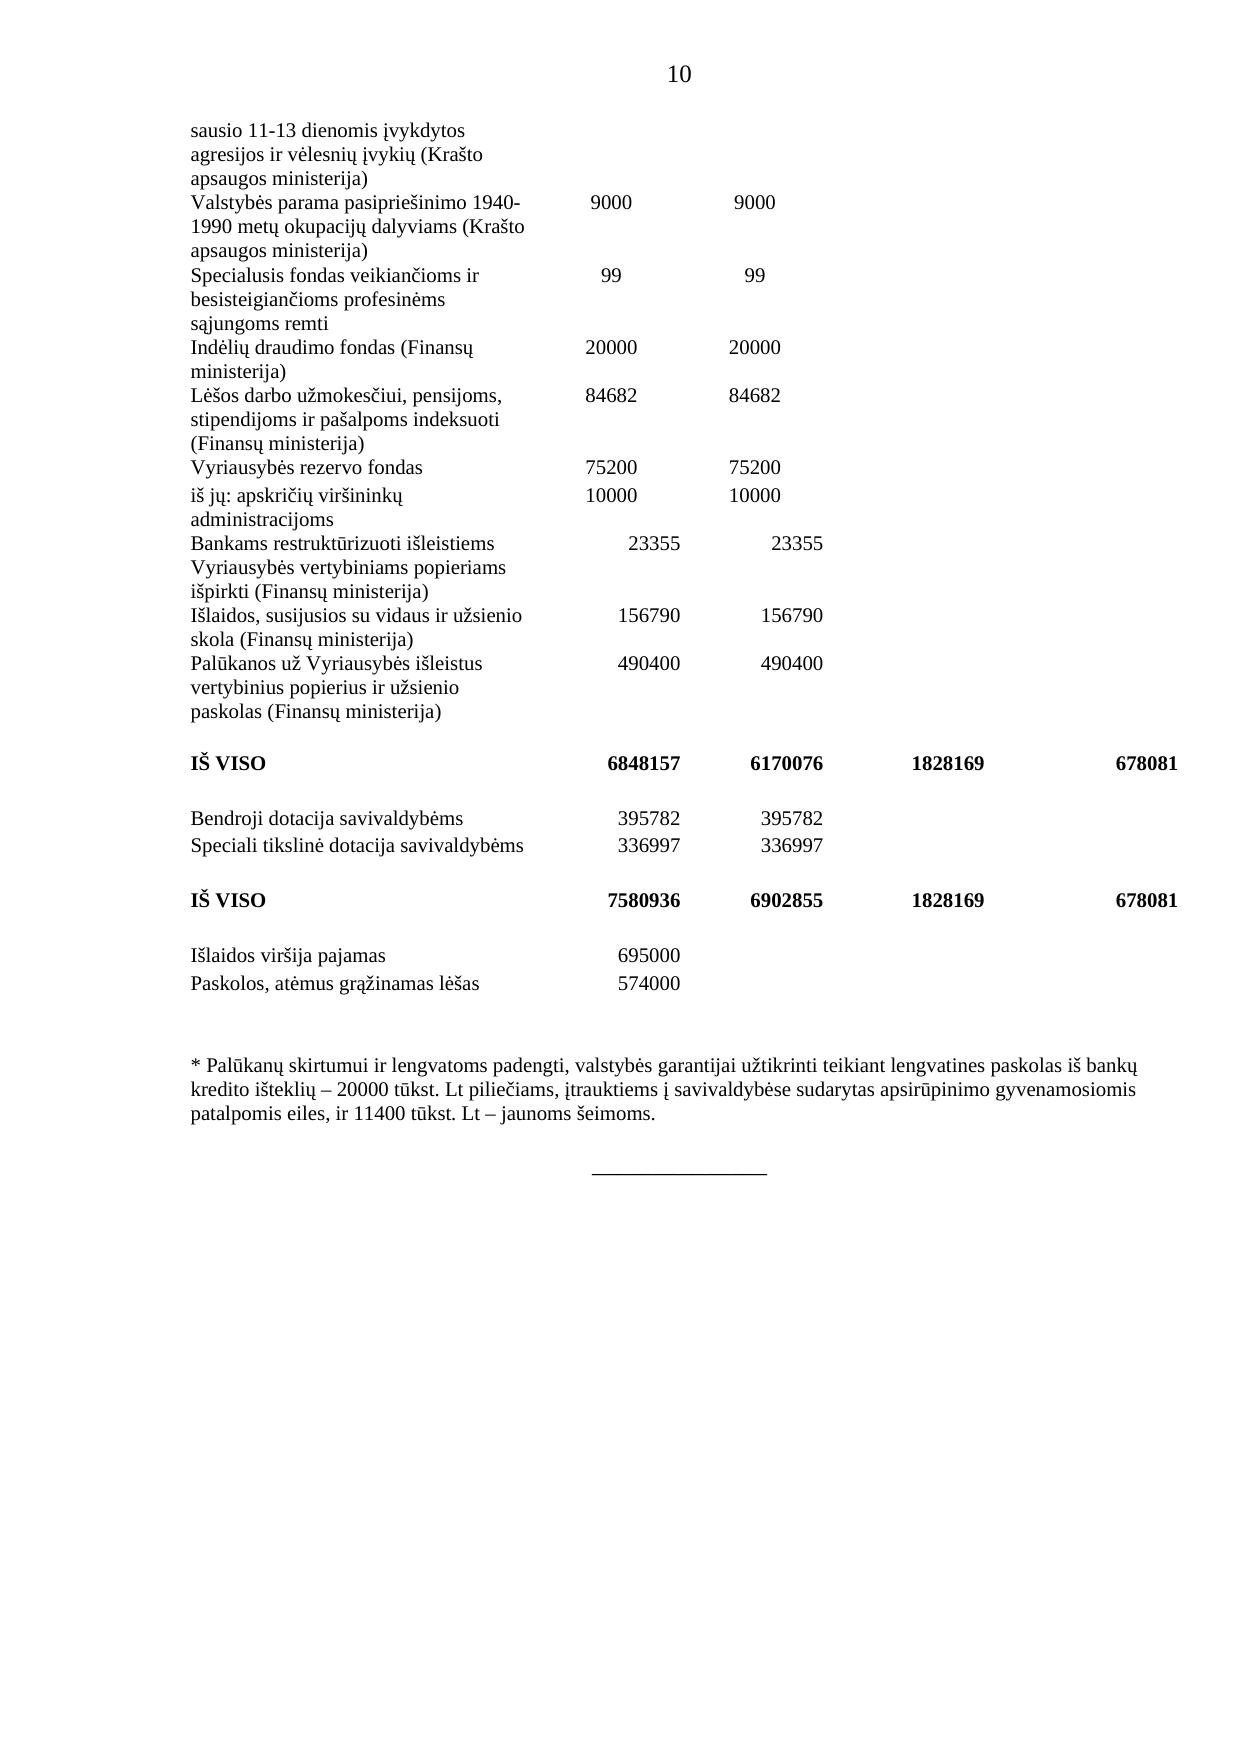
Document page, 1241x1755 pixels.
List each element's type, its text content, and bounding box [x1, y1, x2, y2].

table_cell [987, 531, 1181, 603]
table_cell [183, 651, 187, 723]
table_cell Lėšos darbo užmokesčiui, pensijoms, stipendijoms ir pašalpoms indeksuoti (Finansų ministerija) [187, 383, 539, 455]
table_cell 75200 [683, 455, 826, 482]
table_cell [183, 1053, 187, 1149]
table_cell [183, 943, 187, 971]
table_cell 678081 [987, 751, 1181, 778]
table_cell [183, 335, 187, 383]
table_cell [987, 118, 1181, 190]
table_cell [987, 651, 1181, 723]
table_cell [183, 455, 187, 482]
table_cell 6902855 [683, 888, 826, 916]
table_cell [987, 971, 1181, 998]
table_cell 84682 [683, 383, 826, 455]
table_cell [683, 1026, 826, 1053]
table_cell [826, 1026, 987, 1053]
table_cell [826, 118, 987, 190]
table_cell [683, 998, 826, 1026]
table_cell sausio 11-13 dienomis įvykdytos agresijos ir vėlesnių įvykių (Krašto apsaugos ministerija) [187, 118, 539, 190]
table_cell 99 [683, 263, 826, 335]
table_cell IŠ VISO [187, 751, 539, 778]
table_cell [683, 861, 826, 888]
table_cell 6848157 [539, 751, 683, 778]
table_cell [987, 916, 1181, 943]
table_cell [187, 723, 539, 751]
table_cell [183, 861, 187, 888]
table_cell [987, 778, 1181, 806]
table_cell [183, 603, 187, 651]
table_cell [987, 483, 1181, 531]
table_cell 336997 [539, 833, 683, 861]
table_cell [987, 383, 1181, 455]
table_cell [539, 916, 683, 943]
table_cell [826, 455, 987, 482]
table_cell [539, 1026, 683, 1053]
table_cell 156790 [683, 603, 826, 651]
table_cell [683, 778, 826, 806]
table_cell [987, 998, 1181, 1026]
table_cell [987, 263, 1181, 335]
table_cell 336997 [683, 833, 826, 861]
table_cell 6170076 [683, 751, 826, 778]
table_cell [539, 861, 683, 888]
table_cell [826, 651, 987, 723]
table_cell [183, 383, 187, 455]
table_cell [826, 383, 987, 455]
table_cell 156790 [539, 603, 683, 651]
table_cell [826, 531, 987, 603]
table_cell [187, 1026, 539, 1053]
table_cell [539, 998, 683, 1026]
table_cell Bankams restruktūrizuoti išleistiems Vyriausybės vertybiniams popieriams išpirkti (Finansų ministerija) [187, 531, 539, 603]
text ______________ [177, 1149, 1181, 1178]
table_cell Palūkanos už Vyriausybės išleistus vertybinius popierius ir užsienio paskolas (Finansų ministerija) [187, 651, 539, 723]
table_cell Vyriausybės rezervo fondas [187, 455, 539, 482]
table_cell [183, 971, 187, 998]
table_cell [826, 943, 987, 971]
table_cell [183, 751, 187, 778]
table_cell 395782 [539, 806, 683, 833]
table_cell [183, 531, 187, 603]
table_cell Indėlių draudimo fondas (Finansų ministerija) [187, 335, 539, 383]
table_cell 9000 [539, 190, 683, 262]
table_cell [826, 833, 987, 861]
table_cell 99 [539, 263, 683, 335]
table_cell Valstybės parama pasipriešinimo 1940-1990 metų okupacijų dalyviams (Krašto apsaugos ministerija) [187, 190, 539, 262]
table_cell [987, 335, 1181, 383]
table_cell [987, 833, 1181, 861]
table_cell [826, 483, 987, 531]
table_cell [826, 603, 987, 651]
table_cell [539, 118, 683, 190]
table_cell [183, 483, 187, 531]
table_cell [183, 118, 187, 190]
table_cell [183, 190, 187, 262]
table_cell [187, 778, 539, 806]
table_cell 395782 [683, 806, 826, 833]
table_cell [987, 723, 1181, 751]
table_cell [826, 335, 987, 383]
table_cell [683, 943, 826, 971]
table_cell [987, 190, 1181, 262]
table_cell [183, 888, 187, 916]
table_cell [826, 916, 987, 943]
table_cell 490400 [539, 651, 683, 723]
table_cell Specialusis fondas veikiančioms ir besisteigiančioms profesinėms sąjungoms remti [187, 263, 539, 335]
table_cell 84682 [539, 383, 683, 455]
table_cell [187, 998, 539, 1026]
table_cell [826, 971, 987, 998]
table_cell [987, 943, 1181, 971]
table_cell [987, 861, 1181, 888]
table_cell [183, 778, 187, 806]
table_cell 10000 [683, 483, 826, 531]
table_cell Išlaidos, susijusios su vidaus ir užsienio skola (Finansų ministerija) [187, 603, 539, 651]
table_cell [987, 455, 1181, 482]
table_cell * Palūkanų skirtumui ir lengvatoms padengti, valstybės garantijai užtikrinti teikiant lengvatines paskolas iš bankų kredito išteklių – 20000 tūkst. Lt piliečiams, įtrauktiems į savivaldybėse sudarytas apsirūpinimo gyvenamosiomis patalpomis eiles, ir 11400 tūkst. Lt – jaunoms šeimoms. [187, 1053, 1181, 1149]
table_cell [183, 263, 187, 335]
table_cell [183, 1026, 187, 1053]
table_cell Speciali tikslinė dotacija savivaldybėms [187, 833, 539, 861]
table_cell [987, 603, 1181, 651]
table_cell [987, 1026, 1181, 1053]
table_cell iš jų: apskričių viršininkų administracijoms [187, 483, 539, 531]
table_cell Paskolos, atėmus grąžinamas lėšas [187, 971, 539, 998]
table_cell 9000 [683, 190, 826, 262]
table_cell [683, 723, 826, 751]
table_cell [183, 998, 187, 1026]
table_cell IŠ VISO [187, 888, 539, 916]
table_cell 490400 [683, 651, 826, 723]
table_cell [683, 916, 826, 943]
table_cell [183, 833, 187, 861]
table_cell 23355 [539, 531, 683, 603]
table_cell [539, 778, 683, 806]
table_cell Išlaidos viršija pajamas [187, 943, 539, 971]
table_cell [683, 118, 826, 190]
table_cell [826, 861, 987, 888]
table_cell 695000 [539, 943, 683, 971]
table_cell [826, 778, 987, 806]
table_cell [987, 806, 1181, 833]
table_cell [826, 806, 987, 833]
table_cell [183, 806, 187, 833]
table_cell [183, 723, 187, 751]
table_cell 678081 [987, 888, 1181, 916]
table_cell [826, 723, 987, 751]
table_cell 1828169 [826, 751, 987, 778]
table_cell 574000 [539, 971, 683, 998]
table_cell [683, 971, 826, 998]
table_cell 7580936 [539, 888, 683, 916]
table_cell [187, 916, 539, 943]
table_cell 23355 [683, 531, 826, 603]
table_cell 20000 [539, 335, 683, 383]
table_cell [826, 998, 987, 1026]
table_cell [183, 916, 187, 943]
table_cell [187, 861, 539, 888]
table_cell 1828169 [826, 888, 987, 916]
table_cell 75200 [539, 455, 683, 482]
table_cell Bendroji dotacija savivaldybėms [187, 806, 539, 833]
table_cell [539, 723, 683, 751]
table_cell 10000 [539, 483, 683, 531]
table_cell [826, 263, 987, 335]
table_cell 20000 [683, 335, 826, 383]
table_cell [826, 190, 987, 262]
